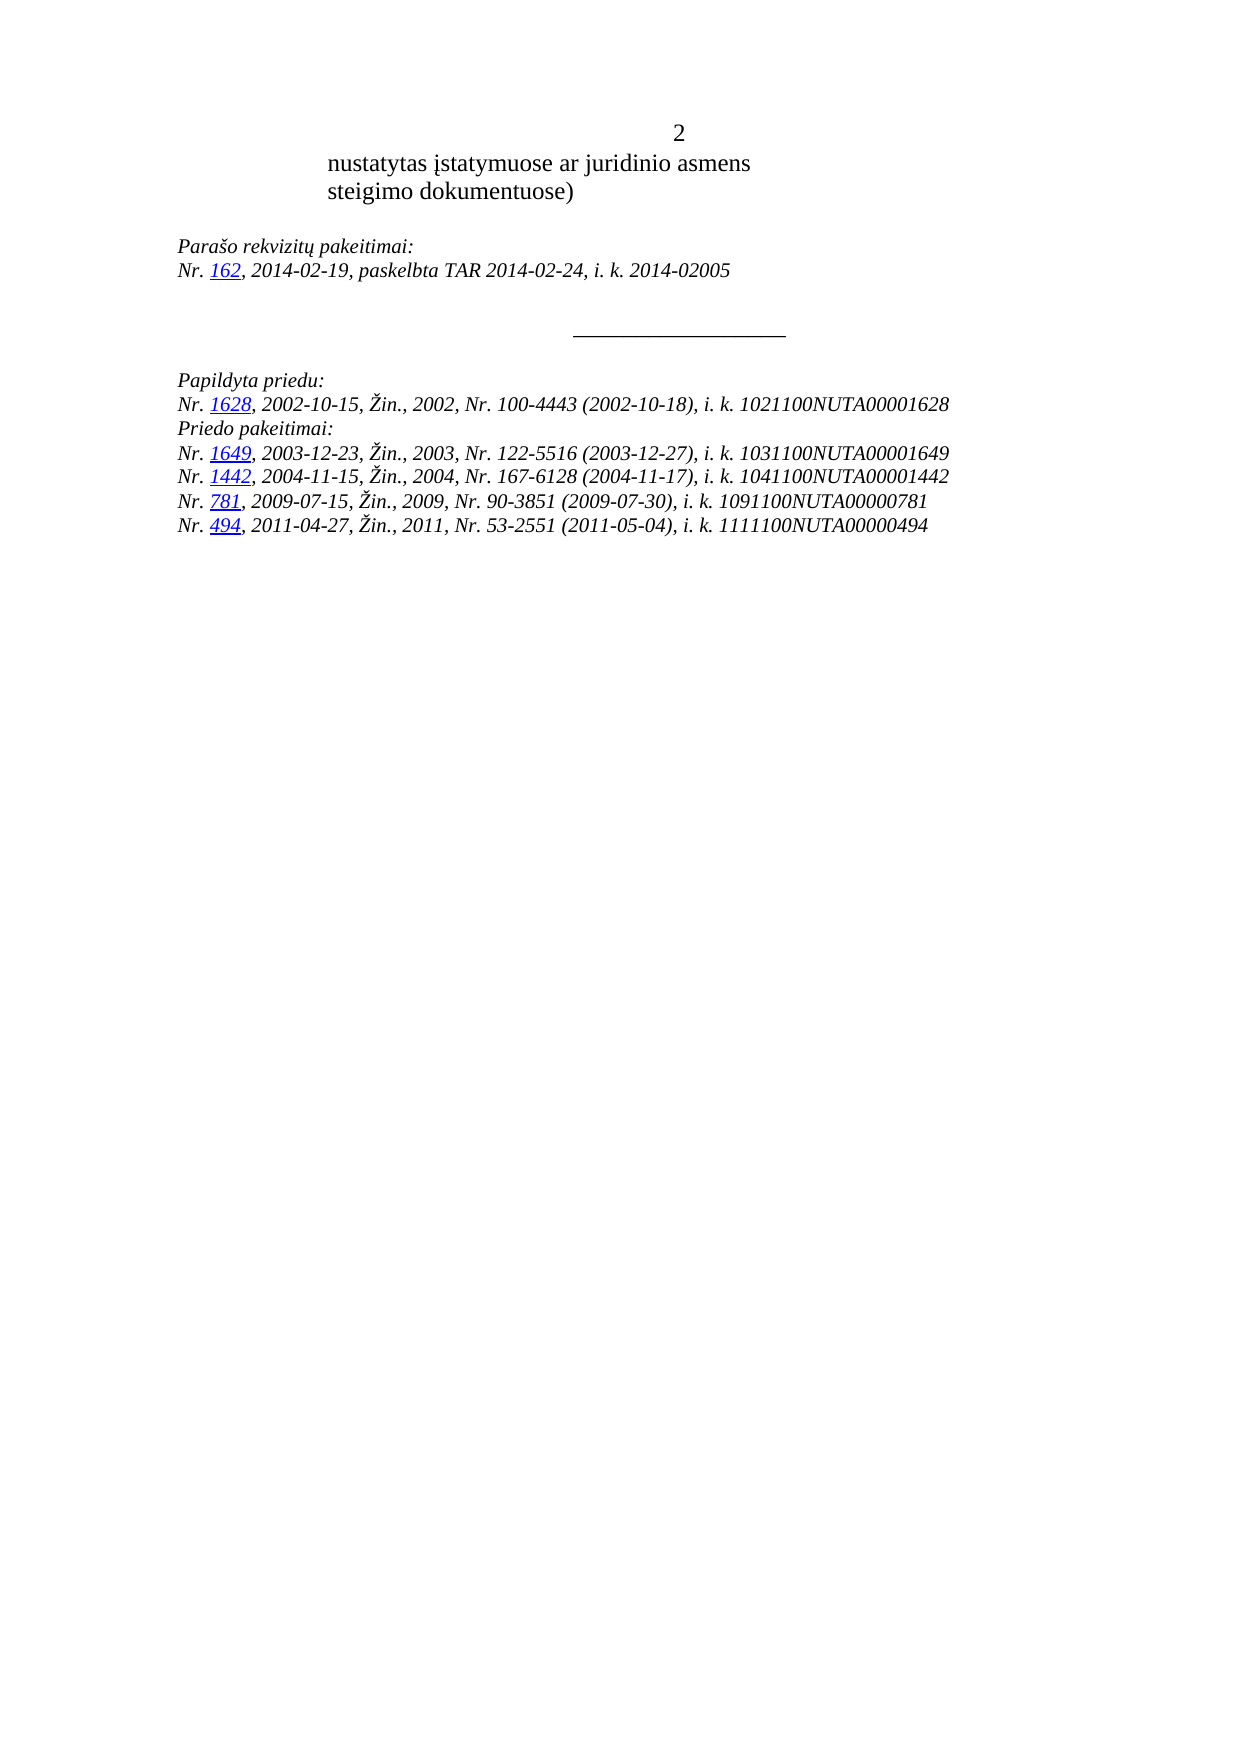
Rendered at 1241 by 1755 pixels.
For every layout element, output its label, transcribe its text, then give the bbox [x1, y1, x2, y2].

text Nr. 781, 2009-07-15, Žin., 2009, Nr. 90-3851 (2009-07-30), i. k. 1091100NUTA00000781 [177, 488, 1181, 513]
text Nr. 162, 2014-02-19, paskelbta TAR 2014-02-24, i. k. 2014-02005 [177, 258, 1181, 282]
text Nr. 1649, 2003-12-23, Žin., 2003, Nr. 122-5516 (2003-12-27), i. k. 1031100NUTA00001649 [177, 440, 1181, 464]
text _________________ [177, 311, 1181, 339]
text Papildyta priedu: [177, 368, 1181, 392]
text steigimo dokumentuose) [252, 176, 1181, 205]
text Parašo rekvizitų pakeitimai: [177, 234, 1181, 258]
text Nr. 1442, 2004-11-15, Žin., 2004, Nr. 167-6128 (2004-11-17), i. k. 1041100NUTA00001442 [177, 464, 1181, 488]
text Nr. 494, 2011-04-27, Žin., 2011, Nr. 53-2551 (2011-05-04), i. k. 1111100NUTA00000494 [177, 513, 1181, 537]
text Nr. 1628, 2002-10-15, Žin., 2002, Nr. 100-4443 (2002-10-18), i. k. 1021100NUTA00001628 [177, 392, 1181, 416]
text Priedo pakeitimai: [177, 416, 1181, 440]
text nustatytas įstatymuose ar juridinio asmens [252, 148, 1181, 176]
